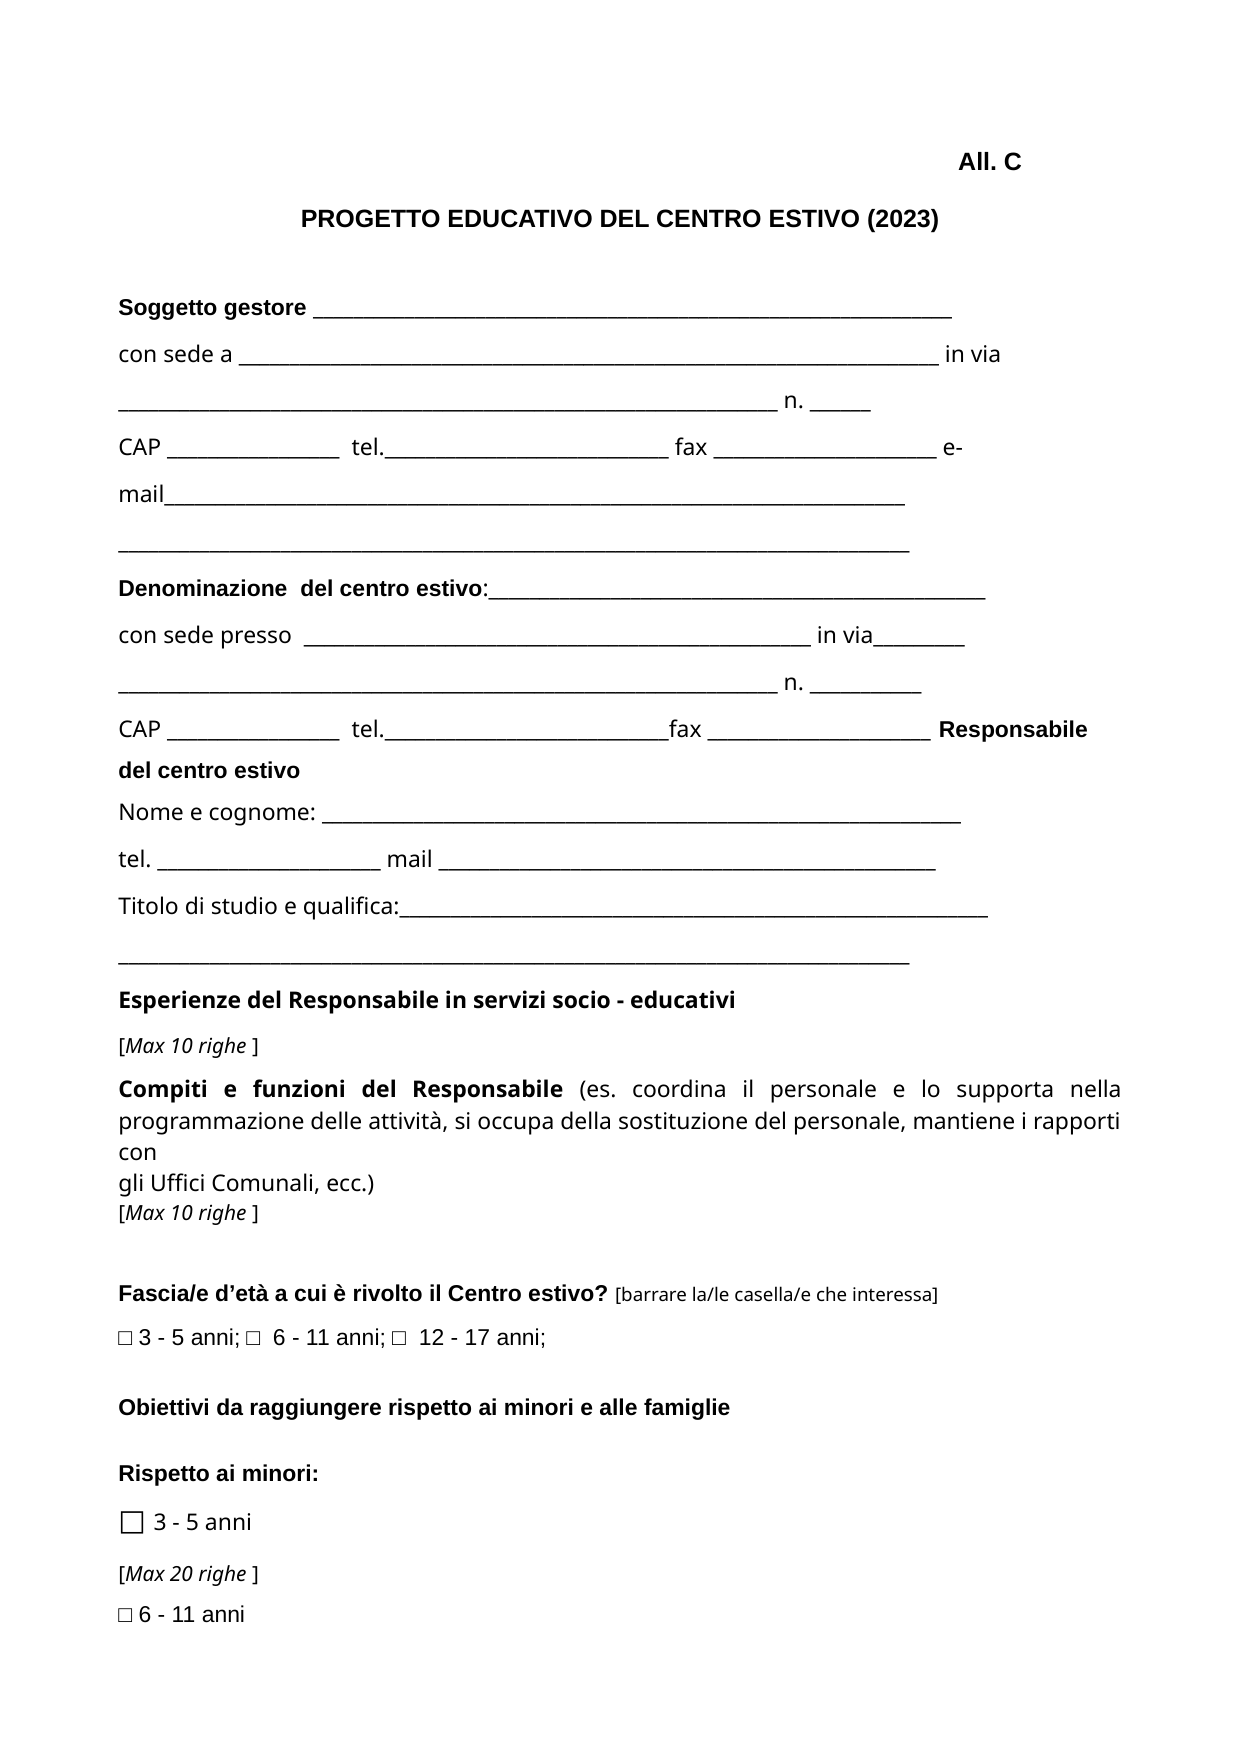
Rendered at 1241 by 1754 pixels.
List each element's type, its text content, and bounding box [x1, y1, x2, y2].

text gli Uffici Comunali, ecc.) [118, 1167, 1122, 1198]
text Soggetto gestore _______________________________________________________________ [118, 291, 1122, 322]
text con sede presso __________________________________________________ in via_________ _________________________________________________________________ n. ___________ [118, 619, 1122, 697]
text [Max 10 righe ] [118, 1198, 1122, 1227]
text CAP _________________ tel.____________________________fax ______________________ Responsabile del centro estivo [118, 712, 1122, 783]
text Denominazione del centro estivo:_________________________________________________ [118, 572, 1122, 603]
text tel. ______________________ mail _________________________________________________ [118, 843, 1122, 874]
text [Max 20 righe ] [118, 1559, 1122, 1587]
text con sede a _____________________________________________________________________ in via _________________________________________________________________ n. ______ [118, 337, 1122, 416]
text Esperienze del Responsabile in servizi socio - educativi [118, 984, 1122, 1015]
text CAP _________________ tel.____________________________ fax ______________________ e-mail_________________________________________________________________________ [118, 431, 1122, 509]
text Fascia/e d’età a cui è rivolto il Centro estivo? [barrare la/le casella/e che interessa] [118, 1280, 1122, 1307]
text □ 6 - 11 anni [118, 1601, 1122, 1628]
text Compiti e funzioni del Responsabile (es. coordina il personale e lo supporta nella programmazione delle attività, si occupa della sostituzione del personale, mantiene i rapporti con [118, 1073, 1122, 1167]
text □ 3 - 5 anni [118, 1499, 1122, 1539]
text Titolo di studio e qualifica:__________________________________________________________ [118, 890, 1122, 921]
text [Max 10 righe ] [118, 1031, 1122, 1059]
text ______________________________________________________________________________ [118, 937, 1122, 968]
text Rispetto ai minori: [118, 1460, 1122, 1486]
text ______________________________________________________________________________ [118, 525, 1122, 556]
text Nome e cognome: _______________________________________________________________ [118, 796, 1122, 828]
text All. C [118, 147, 1122, 176]
text Obiettivi da raggiungere rispetto ai minori e alle famiglie [118, 1394, 1122, 1420]
text □ 3 - 5 anni; □ 6 - 11 anni; □ 12 - 17 anni; [118, 1321, 1122, 1352]
text PROGETTO EDUCATIVO DEL CENTRO ESTIVO (2023) [118, 204, 1122, 233]
